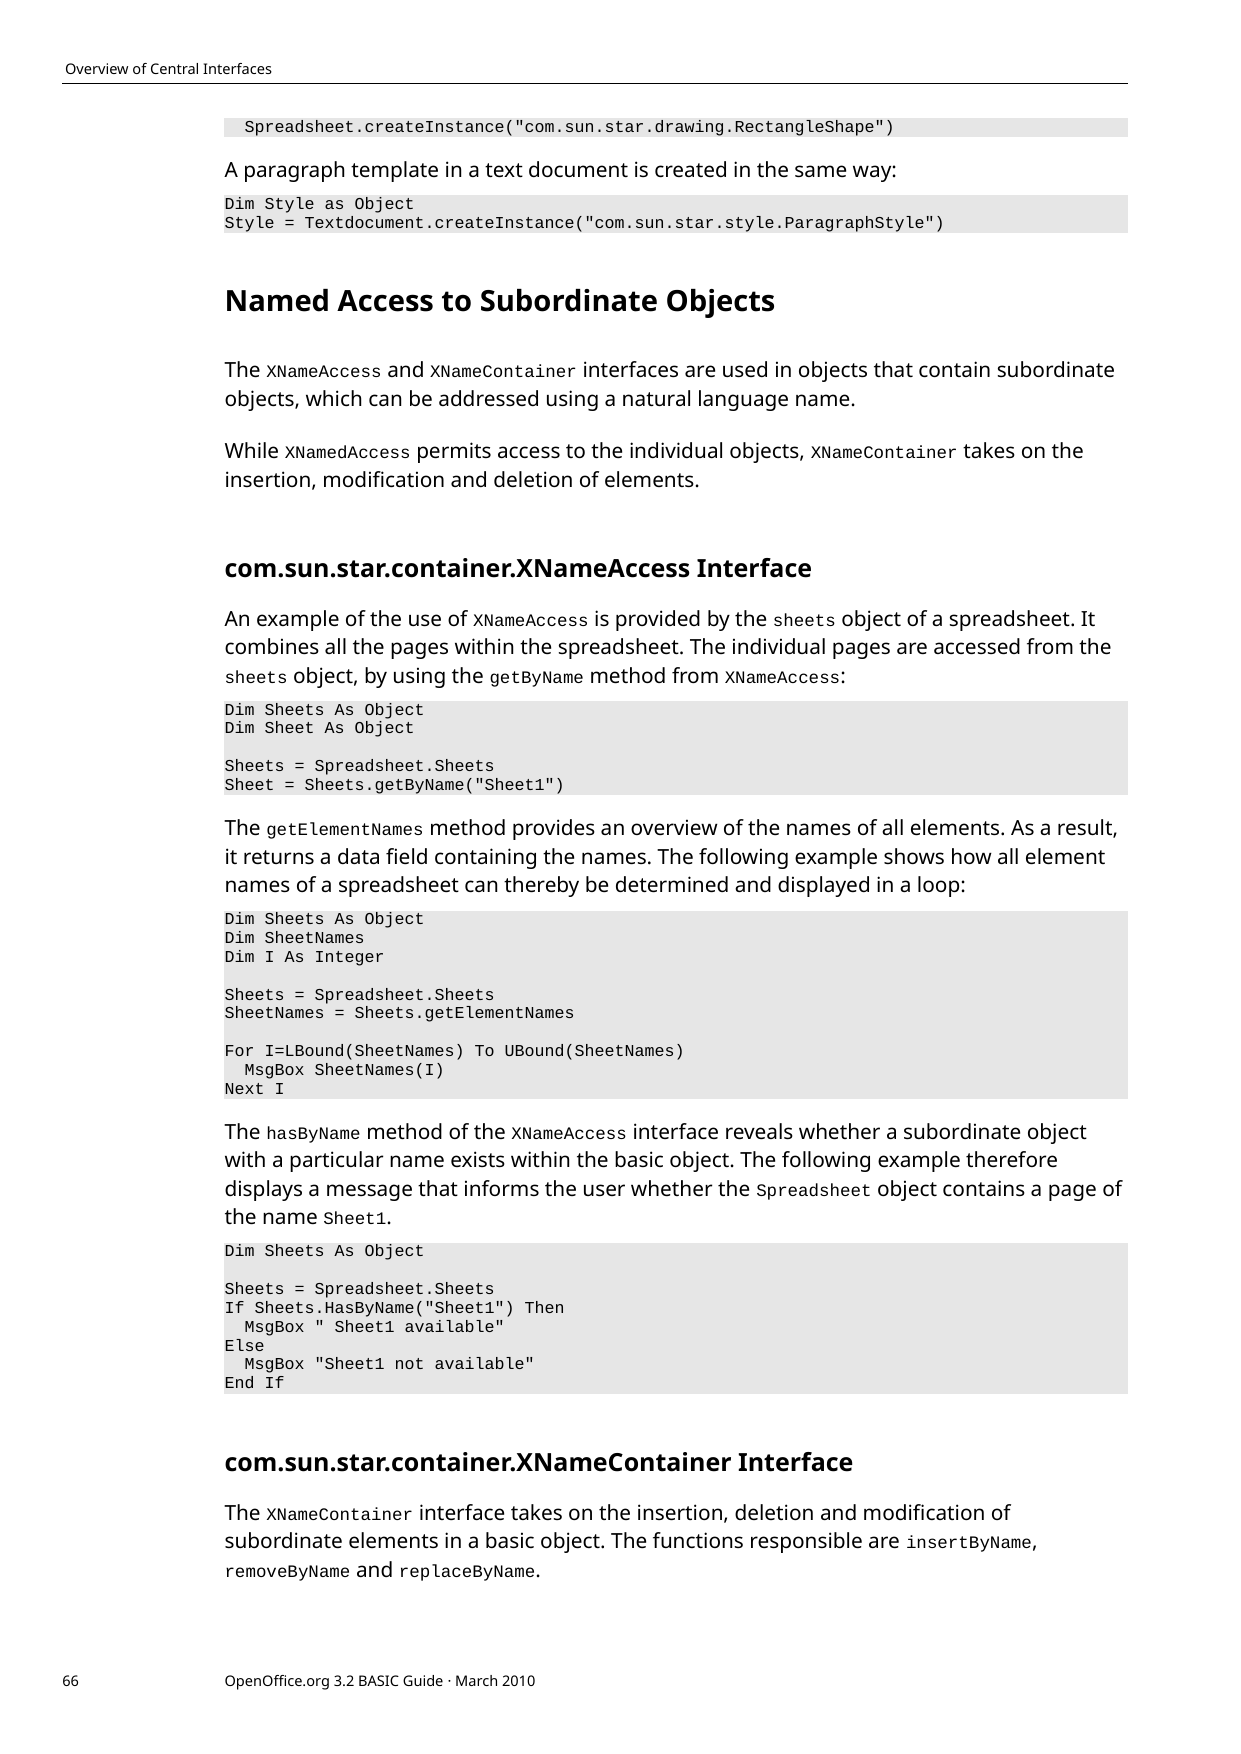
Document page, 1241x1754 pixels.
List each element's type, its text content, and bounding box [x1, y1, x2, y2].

text The hasByName method of the XNameAccess interface reveals whether a subordinate object with a particular name exists within the basic object. The following example therefore displays a message that informs the user whether the Spreadsheet object contains a page of the name Sheet1. [224, 1117, 1128, 1231]
text The XNameContainer interface takes on the insertion, deletion and modification of subordinate elements in a basic object. The functions responsible are insertByName, removeByName and replaceByName. [224, 1498, 1128, 1583]
text Dim Sheets As Object Dim SheetNames Dim I As Integer Sheets = Spreadsheet.Sheets SheetNames = Sheets.getElementNames For I=LBound(SheetNames) To UBound(SheetNames) MsgBox SheetNames(I) Next I [224, 911, 1128, 1099]
subtitle com.sun.star.container.XNameAccess Interface [224, 550, 1128, 584]
subtitle com.sun.star.container.XNameContainer Interface [224, 1444, 1128, 1479]
text The getElementNames method provides an overview of the names of all elements. As a result, it returns a data field containing the names. The following example shows how all element names of a spreadsheet can thereby be determined and displayed in a loop: [224, 813, 1128, 899]
text A paragraph template in a text document is created in the same way: [224, 155, 1128, 183]
text While XNamedAccess permits access to the individual objects, XNameContainer takes on the insertion, modification and deletion of elements. [224, 436, 1128, 493]
text Dim Sheets As Object Dim Sheet As Object Sheets = Spreadsheet.Sheets Sheet = Sheets.getByName("Sheet1") [224, 701, 1128, 795]
text Dim Style as Object Style = Textdocument.createInstance("com.sun.star.style.ParagraphStyle") [224, 195, 1128, 233]
text Dim Sheets As Object Sheets = Spreadsheet.Sheets If Sheets.HasByName("Sheet1") Then MsgBox " Sheet1 available" Else MsgBox "Sheet1 not available" End If [224, 1243, 1128, 1394]
text The XNameAccess and XNameContainer interfaces are used in objects that contain subordinate objects, which can be addressed using a natural language name. [224, 356, 1128, 412]
subtitle Named Access to Subordinate Objects [224, 280, 1128, 320]
text An example of the use of XNameAccess is provided by the sheets object of a spreadsheet. It combines all the pages within the spreadsheet. The individual pages are accessed from the sheets object, by using the getByName method from XNameAccess: [224, 604, 1128, 689]
text Spreadsheet.createInstance("com.sun.star.drawing.RectangleShape") [224, 118, 1128, 137]
